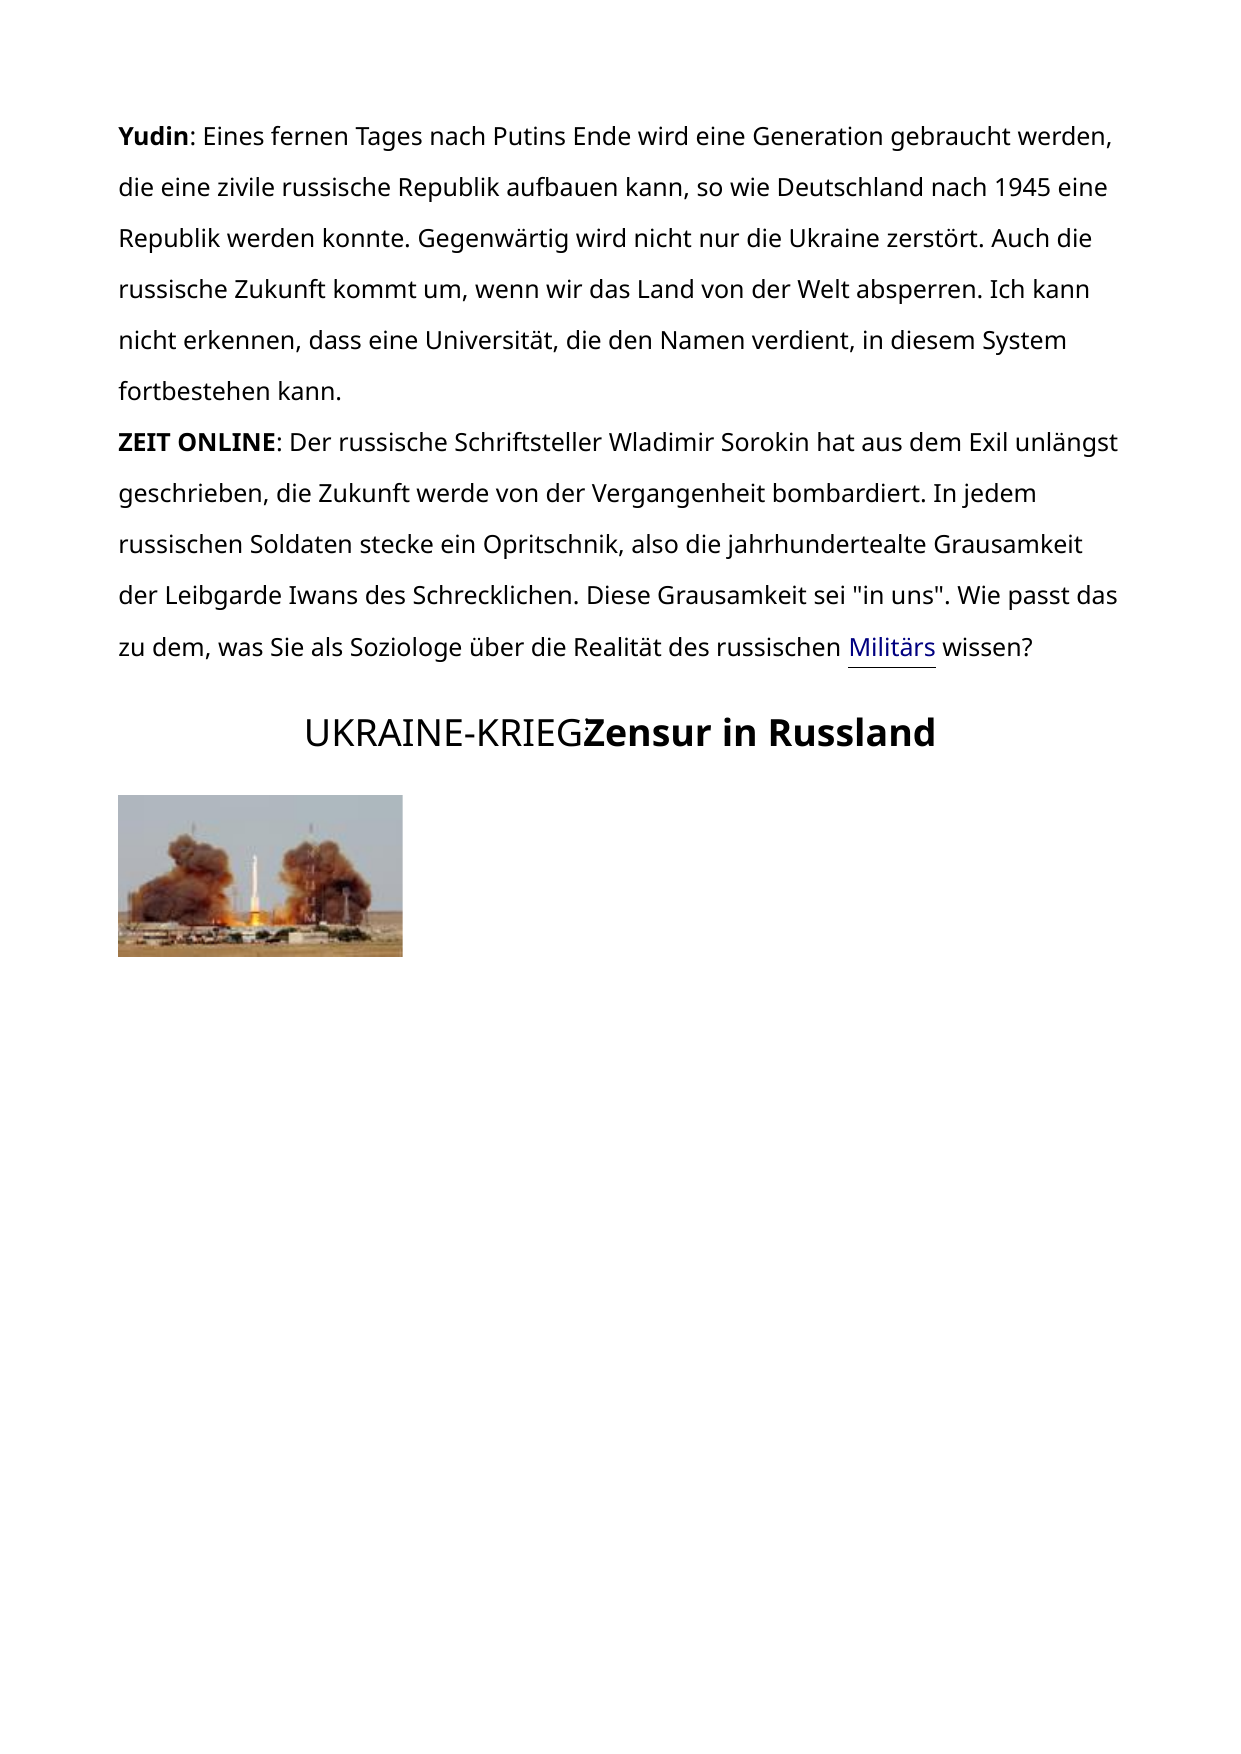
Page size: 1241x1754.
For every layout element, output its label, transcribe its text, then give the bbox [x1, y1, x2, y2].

text ZEIT ONLINE: Der russische Schriftsteller Wladimir Sorokin hat aus dem Exil unlängst geschrieben, die Zukunft werde von der Vergangenheit bombardiert. In jedem russischen Soldaten stecke ein Opritschnik, also die jahrhundertealte Grausamkeit der Leibgarde Iwans des Schrecklichen. Diese Grausamkeit sei "in uns". Wie passt das zu dem, was Sie als Soziologe über die Realität des russischen Militärs wissen? [118, 424, 1122, 667]
text Yudin: Eines fernen Tages nach Putins Ende wird eine Generation gebraucht werden, die eine zivile russische Republik aufbauen kann, so wie Deutschland nach 1945 eine Republik werden konnte. Gegenwärtig wird nicht nur die Ukraine zerstört. Auch die russische Zukunft kommt um, wenn wir das Land von der Welt absperren. Ich kann nicht erkennen, dass eine Universität, die den Namen verdient, in diesem System fortbestehen kann. [118, 118, 1122, 407]
picture [118, 795, 403, 957]
subtitle UKRAINE-KRIEGZensur in Russland [118, 707, 1122, 758]
